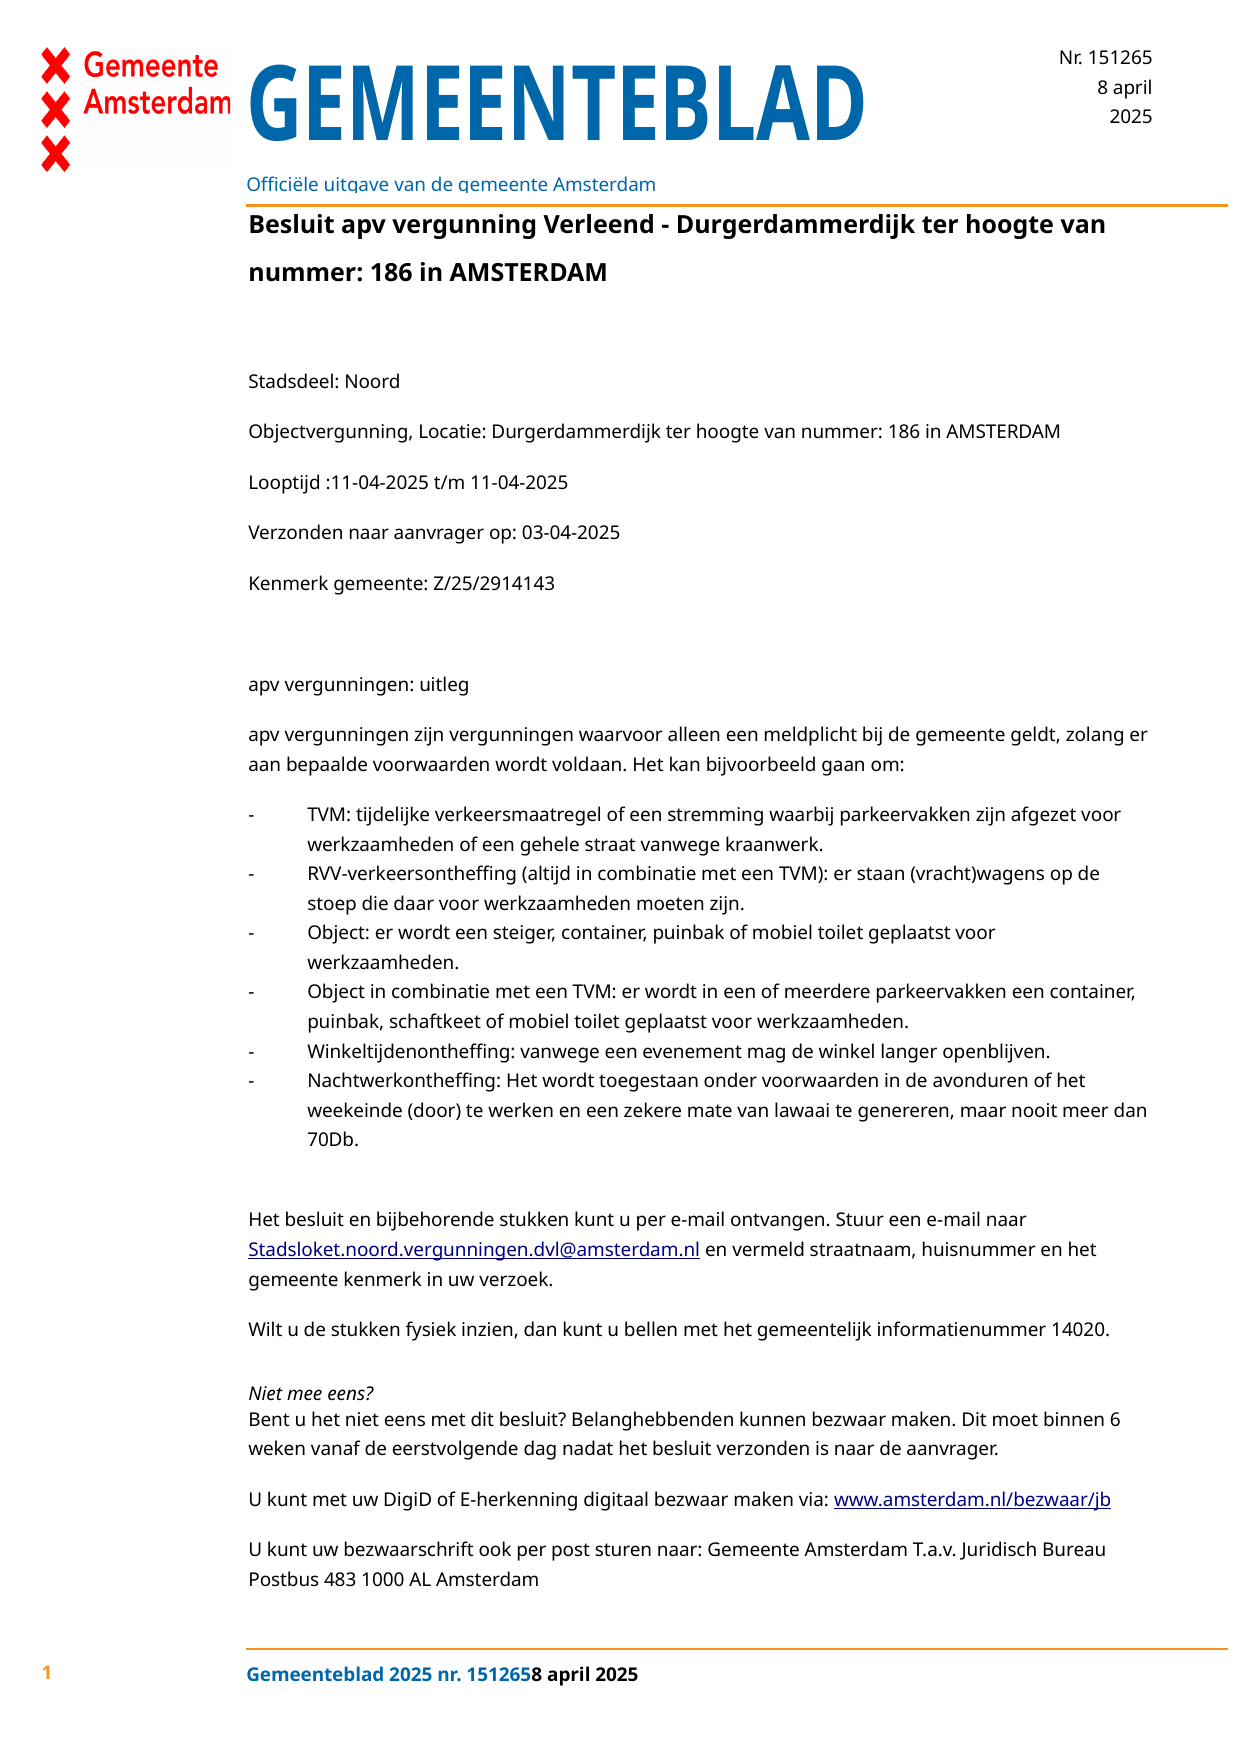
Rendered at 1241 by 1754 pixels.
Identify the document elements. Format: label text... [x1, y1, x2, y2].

text Stadsdeel: Noord [248, 368, 1152, 394]
text Besluit apv vergunning Verleend - Durgerdammerdijk ter hoogte van nummer: 186 in AMSTERDAM [248, 207, 1152, 288]
text Wilt u de stukken fysiek inzien, dan kunt u bellen met het gemeentelijk informatienummer 14020. [248, 1316, 1152, 1342]
list TVM: tijdelijke verkeersmaatregel of een stremming waarbij parkeervakken zijn afgezet voor werkzaamheden of een gehele straat vanwege kraanwerk. [248, 801, 1152, 857]
picture [41, 47, 231, 172]
list Object in combinatie met een TVM: er wordt in een of meerdere parkeervakken een container, puinbak, schaftkeet of mobiel toilet geplaatst voor werkzaamheden. [248, 979, 1152, 1034]
list Winkeltijdenontheffing: vanwege een evenement mag de winkel langer openblijven. [248, 1038, 1152, 1064]
text Het besluit en bijbehorende stukken kunt u per e-mail ontvangen. Stuur een e-mail naar Stadsloket.noord.vergunningen.dvl@amsterdam.nl en vermeld straatnaam, huisnummer en het gemeente kenmerk in uw verzoek. [248, 1207, 1152, 1292]
text apv vergunningen: uitleg [248, 671, 1152, 697]
text Objectvergunning, Locatie: Durgerdammerdijk ter hoogte van nummer: 186 in AMSTERDAM [248, 419, 1152, 444]
list Nachtwerkontheffing: Het wordt toegestaan onder voorwaarden in de avonduren of het weekeinde (door) te werken en een zekere mate van lawaai te genereren, maar nooit meer dan 70Db. [248, 1067, 1152, 1152]
text Bent u het niet eens met dit besluit? Belanghebbenden kunnen bezwaar maken. Dit moet binnen 6 weken vanaf de eerstvolgende dag nadat het besluit verzonden is naar de aanvrager. [248, 1406, 1152, 1461]
text apv vergunningen zijn vergunningen waarvoor alleen een meldplicht bij de gemeente geldt, zolang er aan bepaalde voorwaarden wordt voldaan. Het kan bijvoorbeeld gaan om: [248, 721, 1152, 777]
text Kenmerk gemeente: Z/25/2914143 [248, 570, 1152, 596]
text Niet mee eens? [248, 1380, 1152, 1406]
text Verzonden naar aanvrager op: 03-04-2025 [248, 519, 1152, 545]
list RVV-verkeersontheffing (altijd in combinatie met een TVM): er staan (vracht)wagens op de stoep die daar voor werkzaamheden moeten zijn. [248, 860, 1152, 916]
list Object: er wordt een steiger, container, puinbak of mobiel toilet geplaatst voor werkzaamheden. [248, 919, 1152, 975]
text Looptijd :11-04-2025 t/m 11-04-2025 [248, 469, 1152, 495]
text U kunt uw bezwaarschrift ook per post sturen naar: Gemeente Amsterdam T.a.v. Juridisch Bureau Postbus 483 1000 AL Amsterdam [248, 1536, 1152, 1592]
text U kunt met uw DigiD of E-herkenning digitaal bezwaar maken via: www.amsterdam.nl/bezwaar/jb [248, 1486, 1152, 1512]
